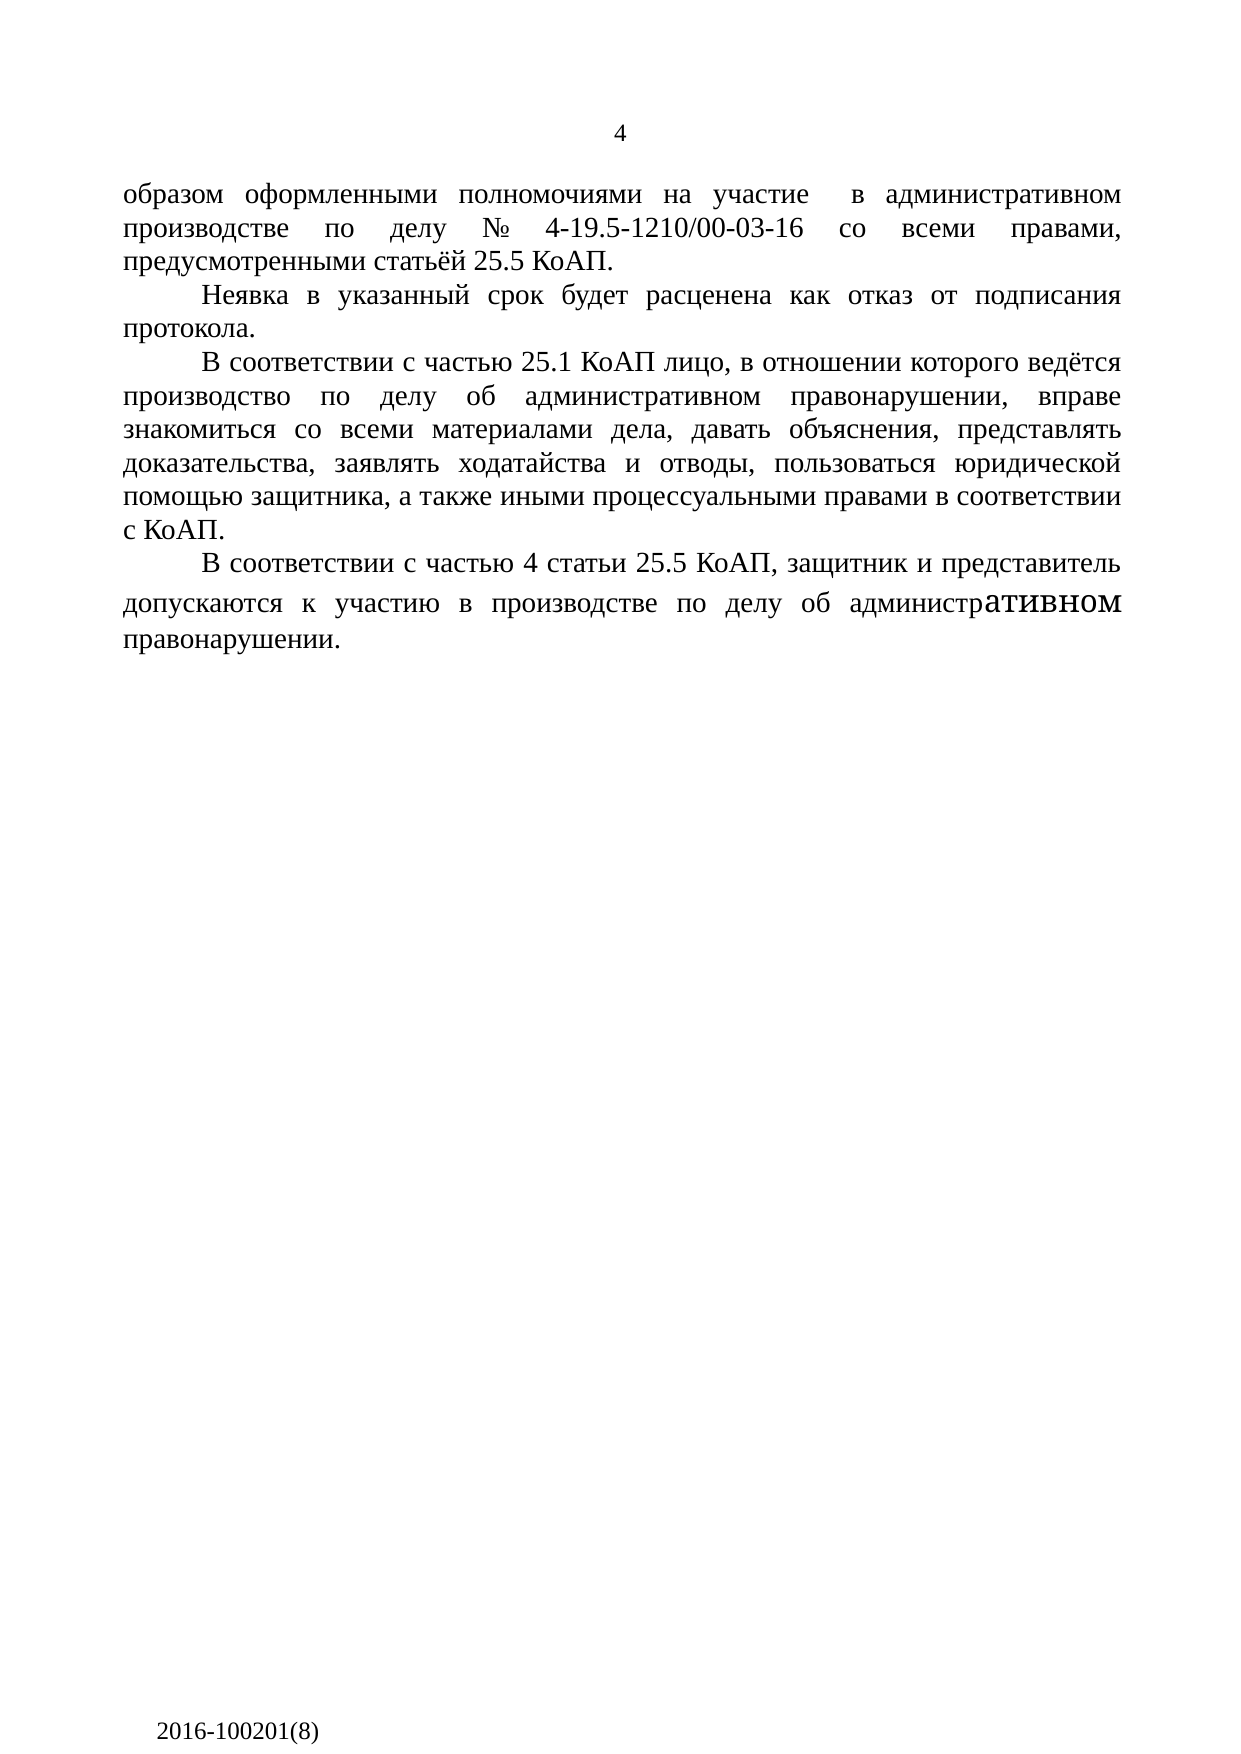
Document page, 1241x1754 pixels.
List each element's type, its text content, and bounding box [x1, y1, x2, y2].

text В соответствии с частью 25.1 КоАП лицо, в отношении которого ведётся производство по делу об административном правонарушении, вправе знакомиться со всеми материалами дела, давать объяснения, представлять доказательства, заявлять ходатайства и отводы, пользоваться юридической помощью защитника, а также иными процессуальными правами в соответствии с КоАП. [123, 344, 1122, 545]
text В соответствии с частью 4 статьи 25.5 КоАП, защитник и представитель допускаются к участию в производстве по делу об административном правонарушении. [123, 545, 1122, 655]
list образом оформленными полномочиями на участие в административном производстве по делу № 4-19.5-1210/00-03-16 со всеми правами, предусмотренными статьёй 25.5 КоАП. [123, 176, 1122, 277]
text Неявка в указанный срок будет расценена как отказ от подписания протокола. [123, 277, 1122, 344]
